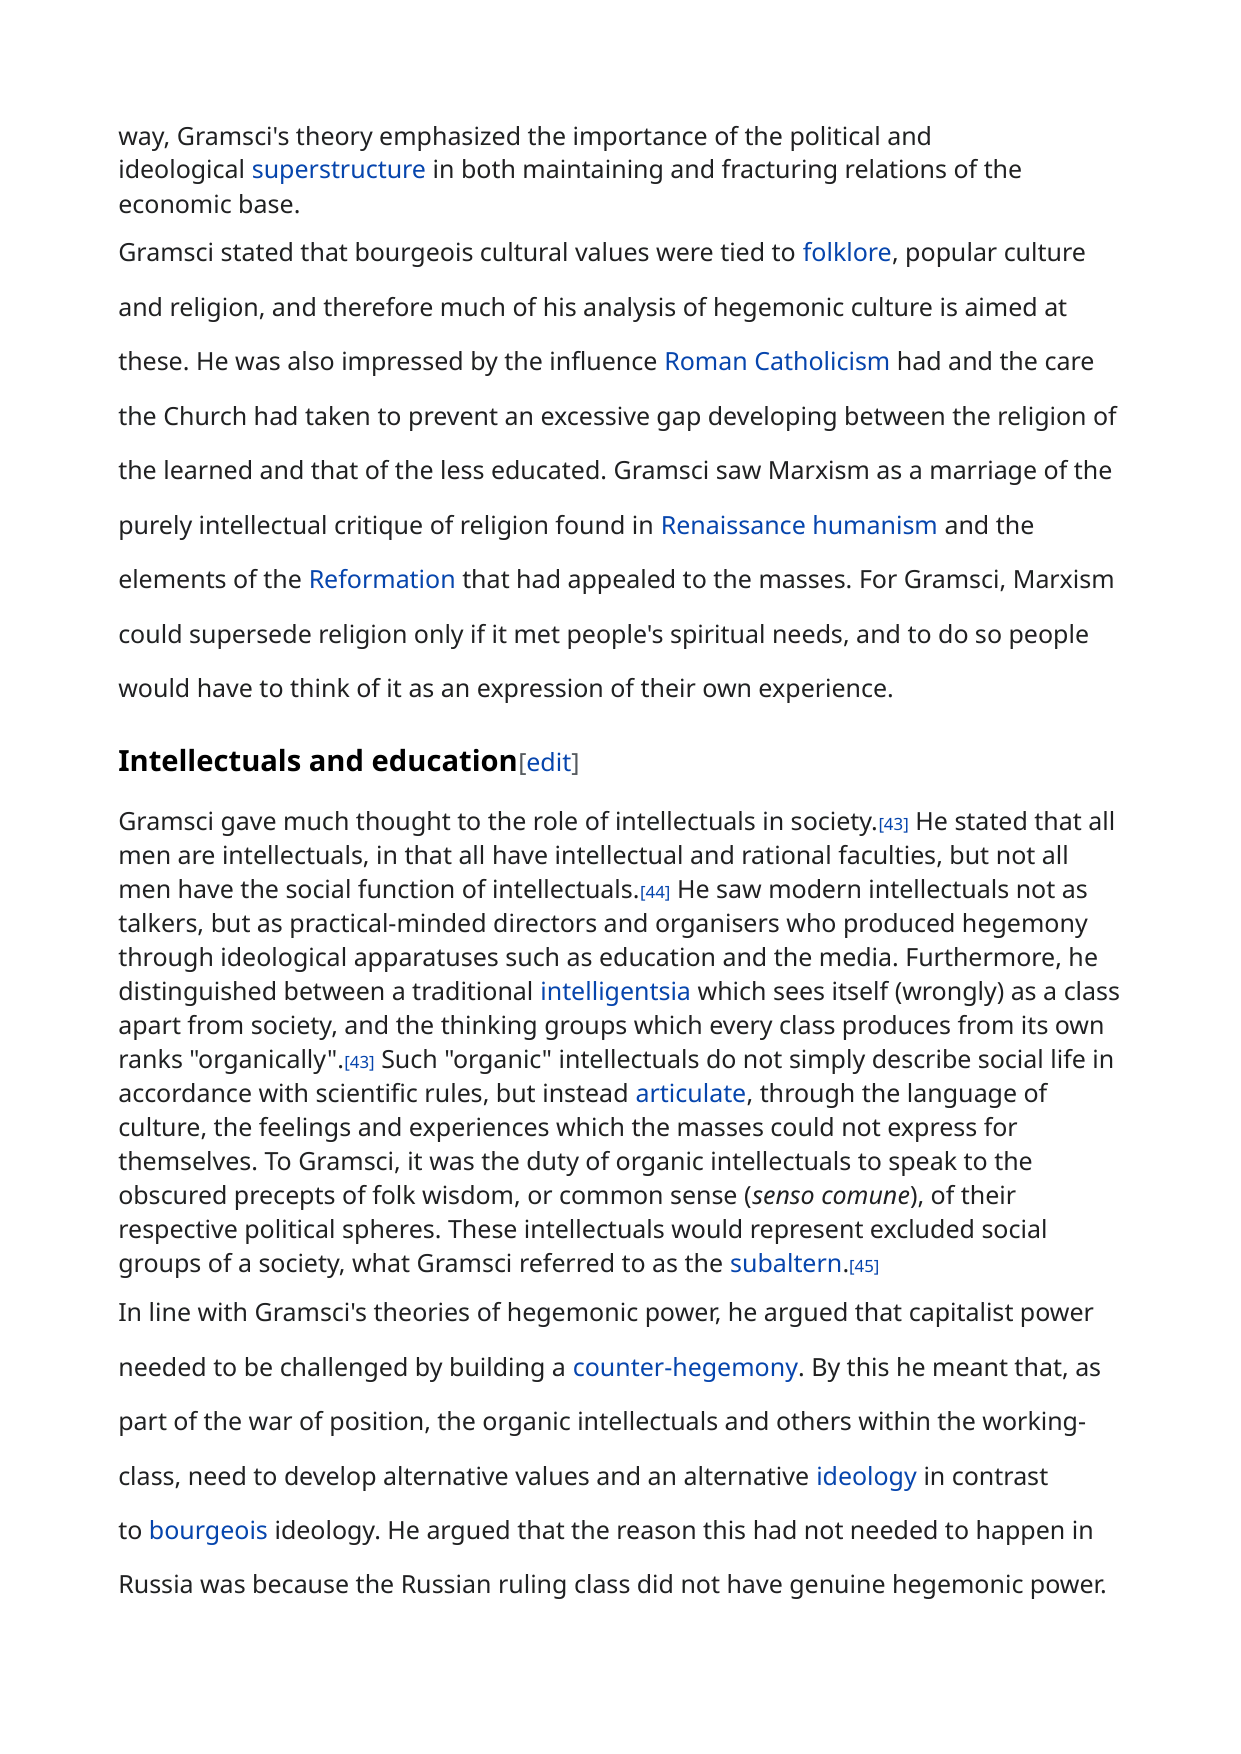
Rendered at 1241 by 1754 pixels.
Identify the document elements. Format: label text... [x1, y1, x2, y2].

text Gramsci gave much thought to the role of intellectuals in society.[43] He stated that all men are intellectuals, in that all have intellectual and rational faculties, but not all men have the social function of intellectuals.[44] He saw modern intellectuals not as talkers, but as practical-minded directors and organisers who produced hegemony through ideological apparatuses such as education and the media. Furthermore, he distinguished between a traditional intelligentsia which sees itself (wrongly) as a class apart from society, and the thinking groups which every class produces from its own ranks "organically".[43] Such "organic" intellectuals do not simply describe social life in accordance with scientific rules, but instead articulate, through the language of culture, the feelings and experiences which the masses could not express for themselves. To Gramsci, it was the duty of organic intellectuals to speak to the obscured precepts of folk wisdom, or common sense (senso comune), of their respective political spheres. These intellectuals would represent excluded social groups of a society, what Gramsci referred to as the subaltern.[45] [118, 803, 1122, 1280]
subtitle Intellectuals and education[edit] [118, 740, 1122, 779]
text In line with Gramsci's theories of hegemonic power, he argued that capitalist power needed to be challenged by building a counter-hegemony. By this he meant that, as part of the war of position, the organic intellectuals and others within the working-class, need to develop alternative values and an alternative ideology in contrast to bourgeois ideology. He argued that the reason this had not needed to happen in Russia was because the Russian ruling class did not have genuine hegemonic power. [118, 1295, 1122, 1601]
text way, Gramsci's theory emphasized the importance of the political and ideological superstructure in both maintaining and fracturing relations of the economic base. [118, 118, 1122, 220]
text Gramsci stated that bourgeois cultural values were tied to folklore, popular culture and religion, and therefore much of his analysis of hegemonic culture is aimed at these. He was also impressed by the influence Roman Catholicism had and the care the Church had taken to prevent an excessive gap developing between the religion of the learned and that of the less educated. Gramsci saw Marxism as a marriage of the purely intellectual critique of religion found in Renaissance humanism and the elements of the Reformation that had appealed to the masses. For Gramsci, Marxism could supersede religion only if it met people's spiritual needs, and to do so people would have to think of it as an expression of their own experience. [118, 235, 1122, 705]
